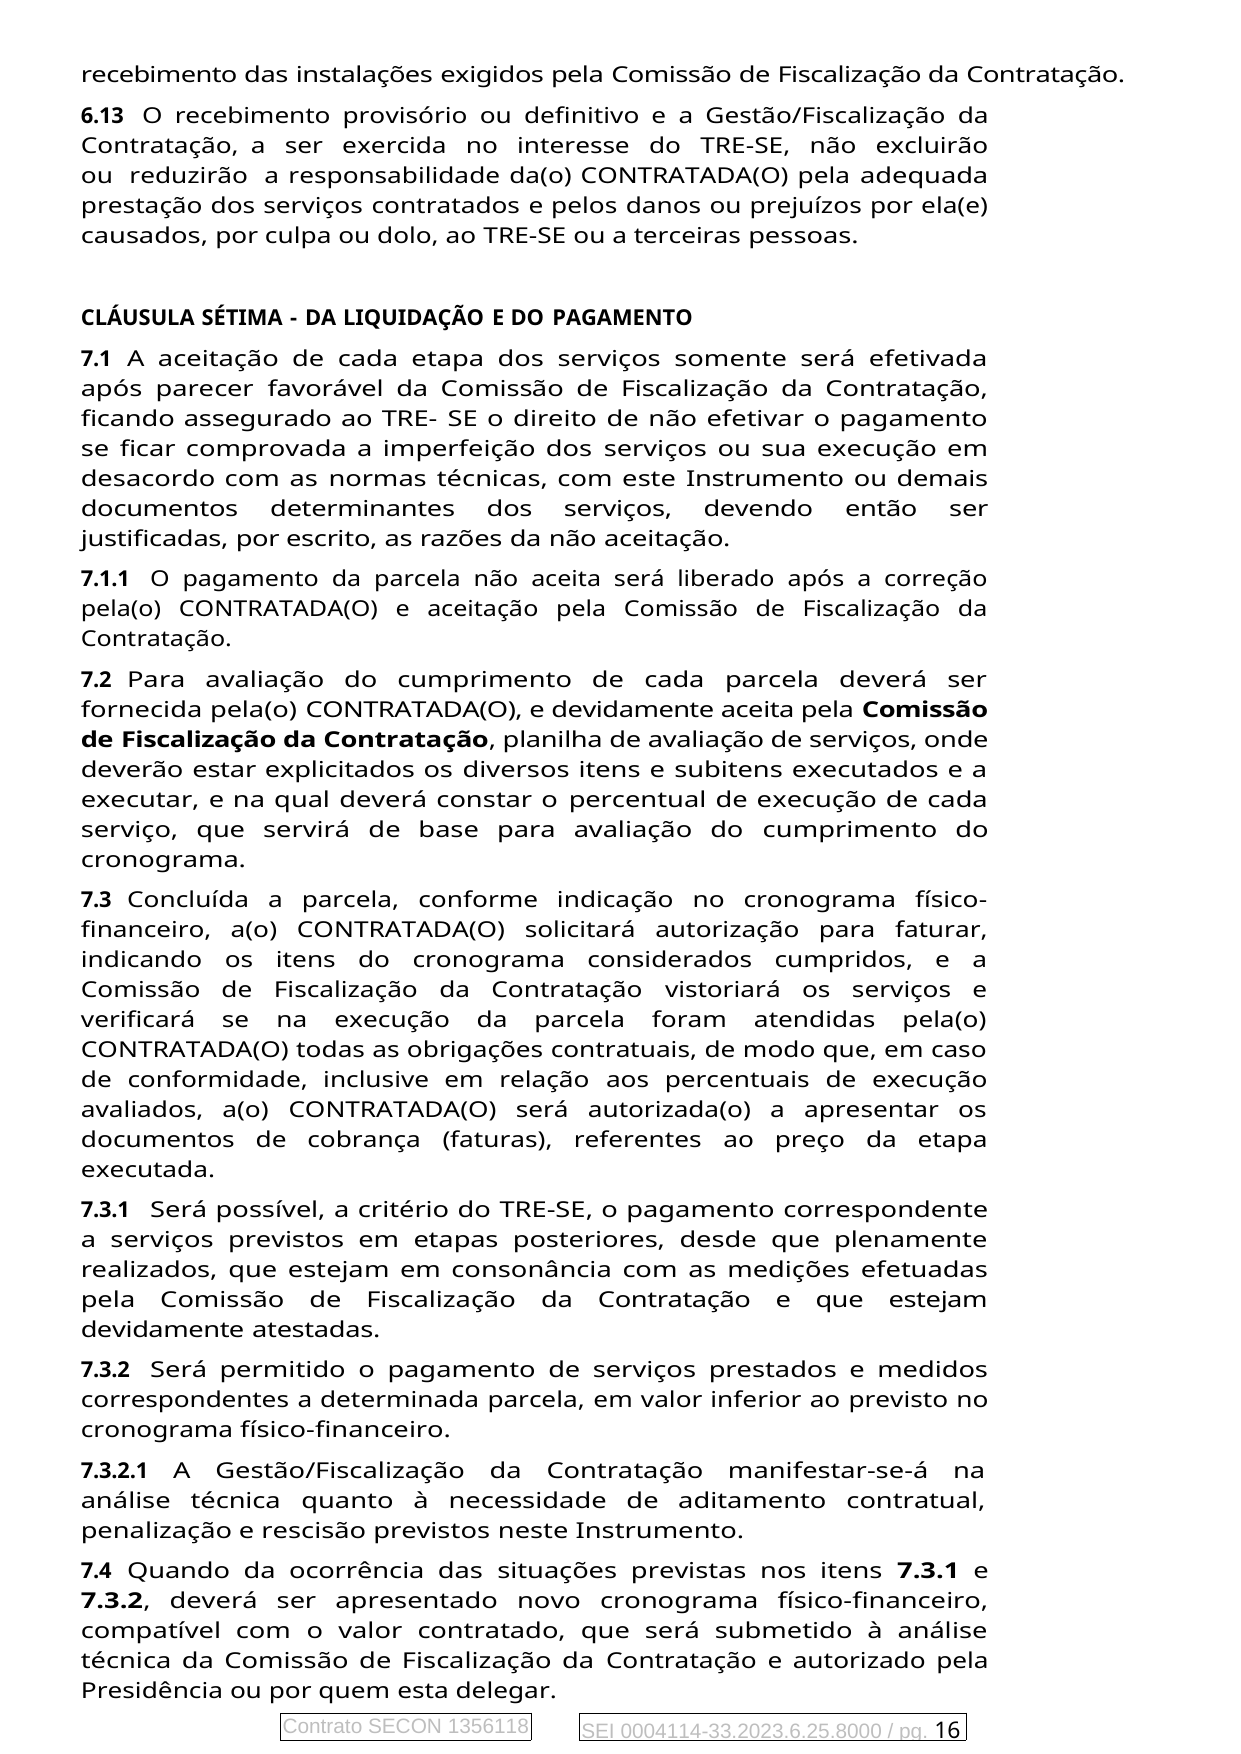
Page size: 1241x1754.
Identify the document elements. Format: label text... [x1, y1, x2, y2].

list Concluída a parcela, conforme indicação no cronograma físico-ﬁnanceiro, a(o) CONTRATADA(O) solicitará autorização para faturar, indicando os itens do cronograma considerados cumpridos, e a Comissão de Fiscalização da Contratação vistoriará os serviços e veriﬁcará se na execução da parcela foram atendidas pela(o) CONTRATADA(O) todas as obrigações contratuais, de modo que, em caso de conformidade, inclusive em relação aos percentuais de execução avaliados, a(o) CONTRATADA(O) será autorizada(o) a apresentar os documentos de cobrança (faturas), referentes ao preço da etapa executada. [81, 884, 988, 1184]
text recebimento das instalações exigidos pela Comissão de Fiscalização da Contratação. [81, 59, 1190, 89]
list Para avaliação do cumprimento de cada parcela deverá ser fornecida pela(o) CONTRATADA(O), e devidamente aceita pela Comissão de Fiscalização da Contratação, planilha de avaliação de serviços, onde deverão estar explicitados os diversos itens e subitens executados e a executar, e na qual deverá constar o percentual de execução de cada serviço, que servirá de base para avaliação do cumprimento do cronograma. [81, 664, 988, 874]
list Quando da ocorrência das situações previstas nos itens 7.3.1 e 7.3.2, deverá ser apresentado novo cronograma físico-ﬁnanceiro, compatível com o valor contratado, que será submetido à análise técnica da Comissão de Fiscalização da Contratação e autorizado pela Presidência ou por quem esta delegar. [81, 1555, 988, 1705]
list O pagamento da parcela não aceita será liberado após a correção pela(o) CONTRATADA(O) e aceitação pela Comissão de Fiscalização da Contratação. [81, 563, 988, 653]
list O recebimento provisório ou deﬁnitivo e a Gestão/Fiscalização da Contratação, a ser exercida no interesse do TRE-SE, não excluirão ou reduzirão a responsabilidade da(o) CONTRATADA(O) pela adequada prestação dos serviços contratados e pelos danos ou prejuízos por ela(e) causados, por culpa ou dolo, ao TRE-SE ou a terceiras pessoas. [81, 100, 988, 250]
list A aceitação de cada etapa dos serviços somente será efetivada após parecer favorável da Comissão de Fiscalização da Contratação, ﬁcando assegurado ao TRE- SE o direito de não efetivar o pagamento se ﬁcar comprovada a imperfeição dos serviços ou sua execução em desacordo com as normas técnicas, com este Instrumento ou demais documentos determinantes dos serviços, devendo então ser justificadas, por escrito, as razões da não aceitação. [81, 343, 988, 553]
subtitle CLÁUSULA SÉTIMA - DA LIQUIDAÇÃO E DO PAGAMENTO [81, 302, 1190, 332]
list Será possível, a critério do TRE-SE, o pagamento correspondente a serviços previstos em etapas posteriores, desde que plenamente realizados, que estejam em consonância com as medições efetuadas pela Comissão de Fiscalização da Contratação e que estejam devidamente atestadas. [81, 1194, 988, 1344]
list A Gestão/Fiscalização da Contratação manifestar-se-á na análise técnica quanto à necessidade de aditamento contratual, penalização e rescisão previstos neste Instrumento. [81, 1455, 986, 1544]
list Será permitido o pagamento de serviços prestados e medidos correspondentes a determinada parcela, em valor inferior ao previsto no cronograma físico-financeiro. [81, 1354, 988, 1444]
